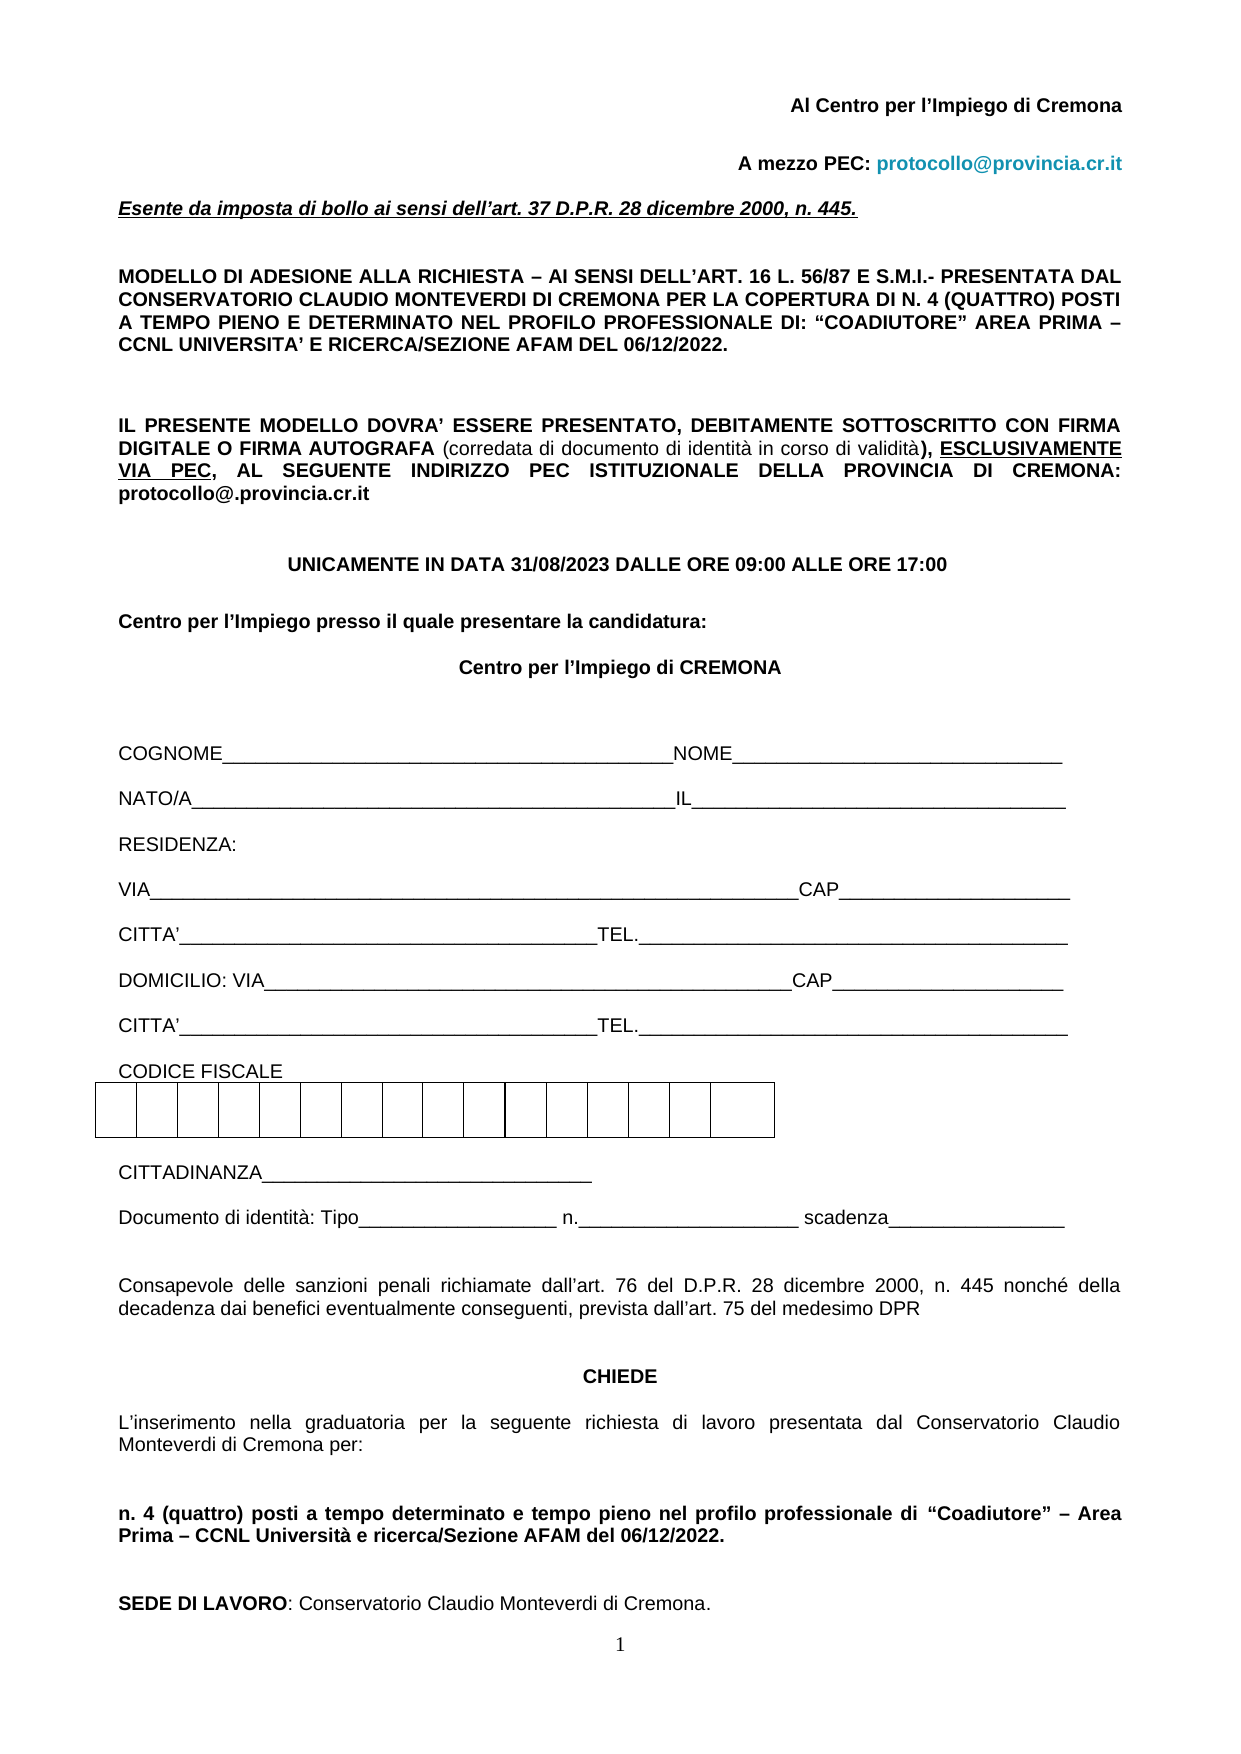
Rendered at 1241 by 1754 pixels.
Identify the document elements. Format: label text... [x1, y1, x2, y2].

table_header [137, 1083, 177, 1137]
table_header [629, 1083, 669, 1137]
text CITTA’______________________________________TEL._______________________________________ [118, 1014, 1122, 1037]
table_header [383, 1083, 422, 1137]
text UNICAMENTE IN DATA 31/08/2023 DALLE ORE 09:00 ALLE ORE 17:00 [118, 552, 1122, 575]
table_header [423, 1083, 463, 1137]
table_header [506, 1083, 546, 1137]
text RESIDENZA: [118, 832, 1122, 855]
text Centro per l’Impiego presso il quale presentare la candidatura: [118, 610, 1122, 633]
text Esente da imposta di bollo ai sensi dell’art. 37 D.P.R. 28 dicembre 2000, n. 445. [118, 197, 1122, 220]
table_header [342, 1083, 382, 1137]
table_header [301, 1083, 341, 1137]
table_header [96, 1083, 136, 1137]
text n. 4 (quattro) posti a tempo determinato e tempo pieno nel profilo professionale di “Coadiutore” – Area Prima – CCNL Università e ricerca/Sezione AFAM del 06/12/2022. [118, 1501, 1122, 1547]
text DOMICILIO: VIA________________________________________________CAP_____________________ [118, 969, 1122, 991]
table_header [260, 1083, 300, 1137]
text COGNOME_________________________________________NOME______________________________ [118, 742, 1122, 764]
table_header [670, 1083, 710, 1137]
text NATO/A____________________________________________IL__________________________________ [118, 787, 1122, 810]
table_header [464, 1083, 504, 1137]
table_header [219, 1083, 259, 1137]
text Centro per l’Impiego di CREMONA [118, 656, 1122, 678]
text MODELLO DI ADESIONE ALLA RICHIESTA – AI SENSI DELL’ART. 16 L. 56/87 E S.M.I.- PRESENTATA DAL CONSERVATORIO CLAUDIO MONTEVERDI DI CREMONA PER LA COPERTURA DI N. 4 (QUATTRO) POSTI A TEMPO PIENO E DETERMINATO NEL PROFILO PROFESSIONALE DI: “COADIUTORE” AREA PRIMA – CCNL UNIVERSITA’ E RICERCA/SEZIONE AFAM DEL 06/12/2022. [118, 265, 1122, 356]
text CITTADINANZA______________________________ [118, 1161, 1122, 1183]
text Al Centro per l’Impiego di Cremona [118, 94, 1122, 116]
table_header [547, 1083, 587, 1137]
text VIA___________________________________________________________CAP_____________________ [118, 878, 1122, 901]
text SEDE DI LAVORO: Conservatorio Claudio Monteverdi di Cremona. [118, 1592, 1122, 1615]
text CODICE FISCALE [118, 1059, 1122, 1082]
text Consapevole delle sanzioni penali richiamate dall’art. 76 del D.P.R. 28 dicembre 2000, n. 445 nonché della decadenza dai benefici eventualmente conseguenti, prevista dall’art. 75 del medesimo DPR [118, 1274, 1122, 1320]
table_header [178, 1083, 218, 1137]
table_header [588, 1083, 628, 1137]
text IL PRESENTE MODELLO DOVRA’ ESSERE PRESENTATO, DEBITAMENTE SOTTOSCRITTO CON FIRMA DIGITALE O FIRMA AUTOGRAFA (corredata di documento di identità in corso di validità), ESCLUSIVAMENTE VIA PEC, AL SEGUENTE INDIRIZZO PEC ISTITUZIONALE DELLA PROVINCIA DI CREMONA: protocollo@.provincia.cr.it [118, 414, 1122, 505]
text Documento di identità: Tipo__________________ n.____________________ scadenza________________ [118, 1206, 1122, 1229]
text L’inserimento nella graduatoria per la seguente richiesta di lavoro presentata dal Conservatorio Claudio Monteverdi di Cremona per: [118, 1411, 1122, 1456]
text A mezzo PEC: protocollo@provincia.cr.it [118, 152, 1122, 174]
text CHIEDE [118, 1365, 1122, 1388]
text CITTA’______________________________________TEL._______________________________________ [118, 923, 1122, 946]
table_header [711, 1083, 774, 1137]
